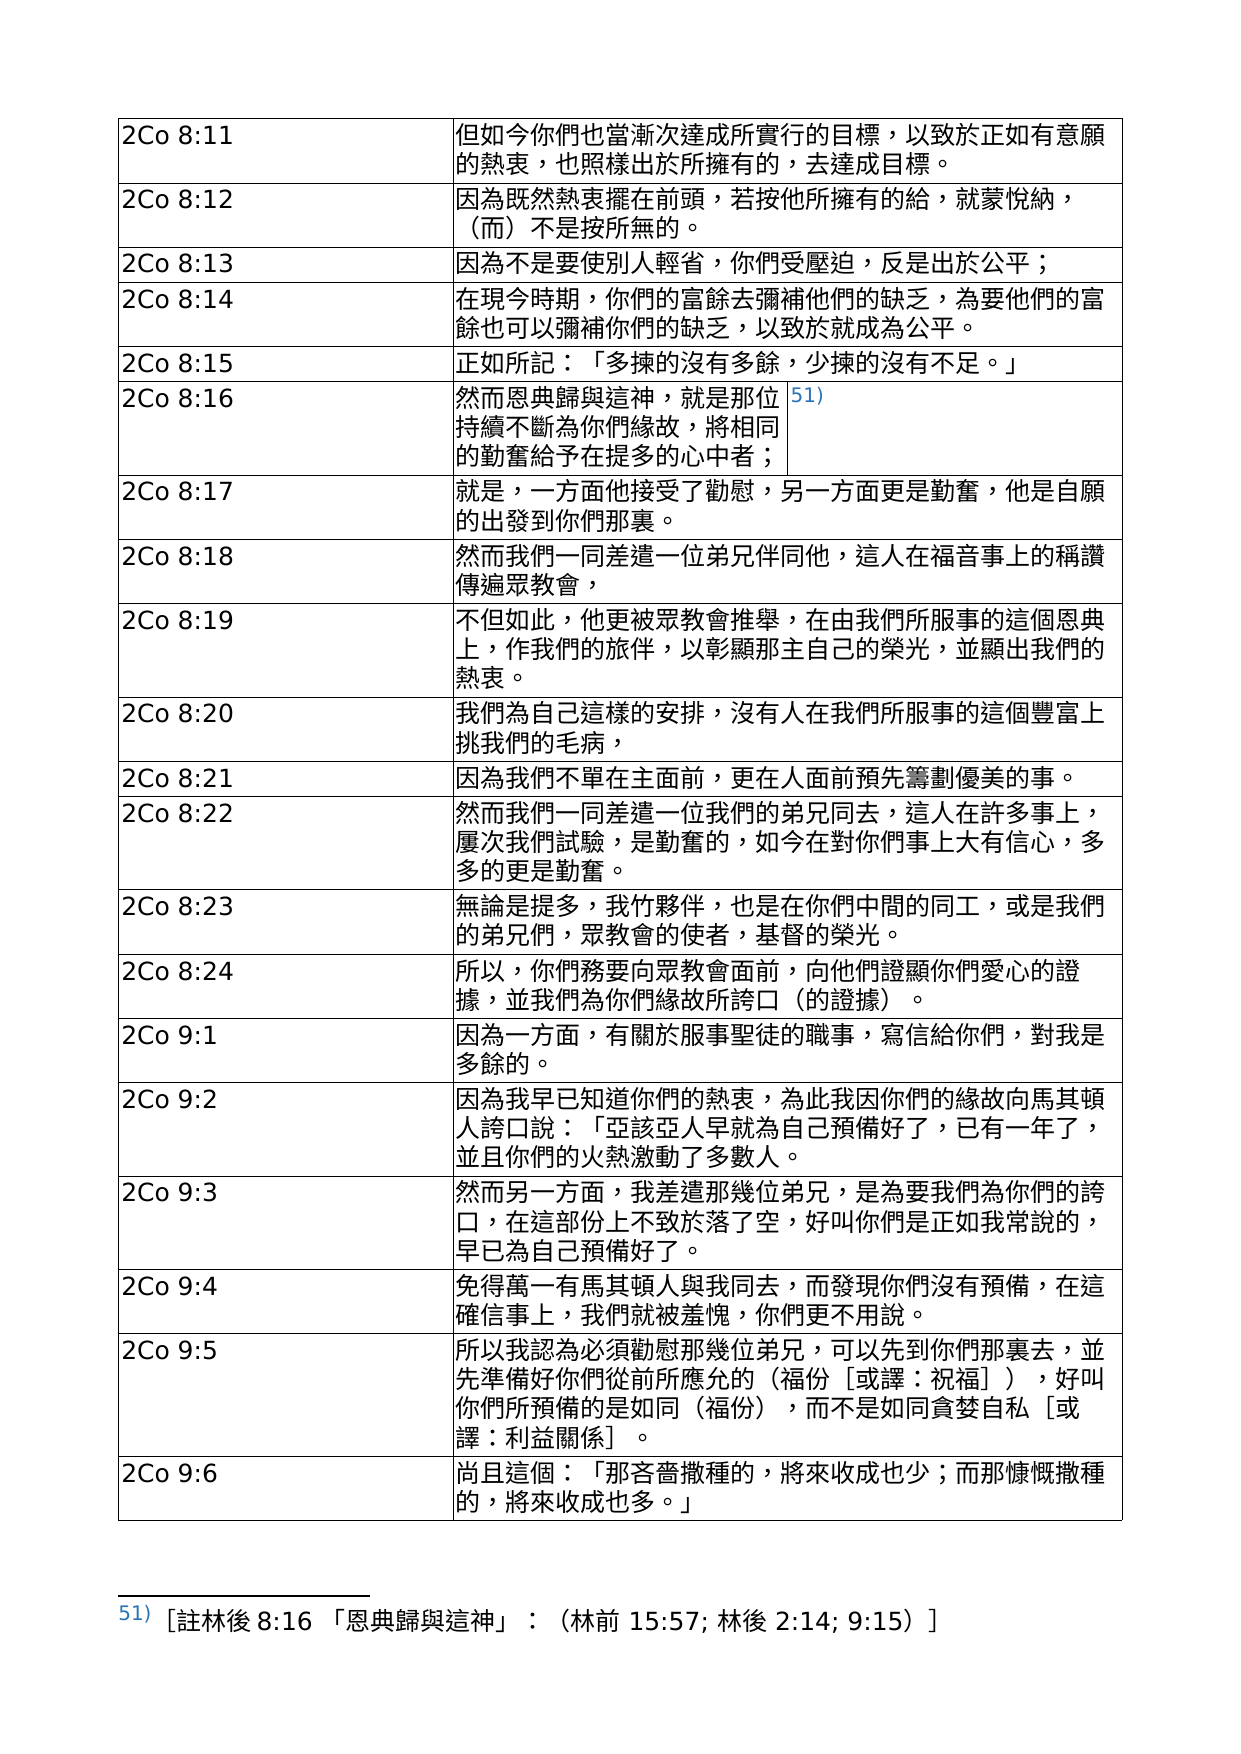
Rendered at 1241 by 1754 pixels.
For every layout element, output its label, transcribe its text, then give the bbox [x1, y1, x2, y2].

table_cell 無論是提多，我竹夥伴，也是在你們中間的同工，或是我們的弟兄們，眾教會的使者，基督的榮光。 [454, 890, 1122, 954]
table_cell 2Co 8:15 [119, 347, 453, 381]
table_cell 2Co 9:6 [119, 1457, 453, 1520]
table_cell 不但如此，他更被眾教會推舉，在由我們所服事的這個恩典上，作我們的旅伴，以彰顯那主自己的榮光，並顯出我們的熱衷。 [454, 604, 1122, 697]
table_cell 2Co 8:18 [119, 540, 453, 603]
table_cell 免得萬一有馬其頓人與我同去，而發現你們沒有預備，在這確信事上，我們就被羞愧，你們更不用說。 [454, 1270, 1122, 1333]
table_cell 2Co 8:19 [119, 604, 453, 697]
table_cell 2Co 9:5 [119, 1334, 453, 1456]
table_cell 2Co 9:3 [119, 1177, 453, 1269]
table_cell 然而我們一同差遣一位弟兄伴同他，這人在福音事上的稱讚傳遍眾教會， [454, 540, 1122, 603]
table_cell 但如今你們也當漸次達成所實行的目標，以致於正如有意願的熱衷，也照樣出於所擁有的，去達成目標。 [454, 119, 1122, 182]
table_cell 然而我們一同差遣一位我們的弟兄同去，這人在許多事上，屢次我們試驗，是勤奮的，如今在對你們事上大有信心，多多的更是勤奮。 [454, 797, 1122, 889]
table_cell 2Co 9:2 [119, 1083, 453, 1176]
table_cell 然而另一方面，我差遣那幾位弟兄，是為要我們為你們的誇口，在這部份上不致於落了空，好叫你們是正如我常說的，早已為自己預備好了。 [454, 1177, 1122, 1269]
table_cell 2Co 8:17 [119, 476, 453, 539]
table_cell 在現今時期，你們的富餘去彌補他們的缺乏，為要他們的富餘也可以彌補你們的缺乏，以致於就成為公平。 [454, 283, 1122, 346]
table_cell 2Co 9:1 [119, 1019, 453, 1082]
table_cell 尚且這個：「那吝嗇撒種的，將來收成也少；而那慷慨撒種的，將來收成也多。」 [454, 1457, 1122, 1520]
table_cell 因為一方面，有關於服事聖徒的職事，寫信給你們，對我是多餘的。 [454, 1019, 1122, 1082]
table_cell [788, 382, 1122, 474]
table_cell 2Co 8:21 [119, 762, 453, 796]
table_cell 就是，一方面他接受了勸慰，另一方面更是勤奮，他是自願的出發到你們那裏。 [454, 476, 1122, 539]
table_cell 2Co 8:24 [119, 955, 453, 1018]
table_cell 所以我認為必須勸慰那幾位弟兄，可以先到你們那裏去，並先準備好你們從前所應允的（福份［或譯：祝福］），好叫你們所預備的是如同（福份），而不是如同貪婪自私［或譯：利益關係］。 [454, 1334, 1122, 1456]
table_cell 2Co 8:23 [119, 890, 453, 954]
table_cell 所以，你們務要向眾教會面前，向他們證顯你們愛心的證據，並我們為你們緣故所誇口（的證據）。 [454, 955, 1122, 1018]
table_cell 然而恩典歸與這神，就是那位持續不斷為你們緣故，將相同的勤奮給予在提多的心中者； [454, 382, 787, 474]
table_cell 2Co 8:20 [119, 698, 453, 761]
table_cell 2Co 8:16 [119, 382, 453, 474]
table_cell 2Co 9:4 [119, 1270, 453, 1333]
table_cell 因為既然熱衷擺在前頭，若按他所擁有的給，就蒙悅納，（而）不是按所無的。 [454, 184, 1122, 247]
table_cell 因為不是要使別人輕省，你們受壓迫，反是出於公平； [454, 248, 1122, 282]
table_cell 因為我早已知道你們的熱衷，為此我因你們的緣故向馬其頓人誇口說：「亞該亞人早就為自己預備好了，已有一年了，並且你們的火熱激動了多數人。 [454, 1083, 1122, 1176]
table_cell 我們為自己這樣的安排，沒有人在我們所服事的這個豐富上挑我們的毛病， [454, 698, 1122, 761]
table_cell 2Co 8:14 [119, 283, 453, 346]
table_cell 正如所記：「多揀的沒有多餘，少揀的沒有不足。」 [454, 347, 1122, 381]
table_cell 2Co 8:12 [119, 184, 453, 247]
table_cell 2Co 8:13 [119, 248, 453, 282]
table_cell 因為我們不單在主面前，更在人面前預先籌劃優美的事。 [454, 762, 1122, 796]
table_cell 2Co 8:11 [119, 119, 453, 182]
table_cell 2Co 8:22 [119, 797, 453, 889]
